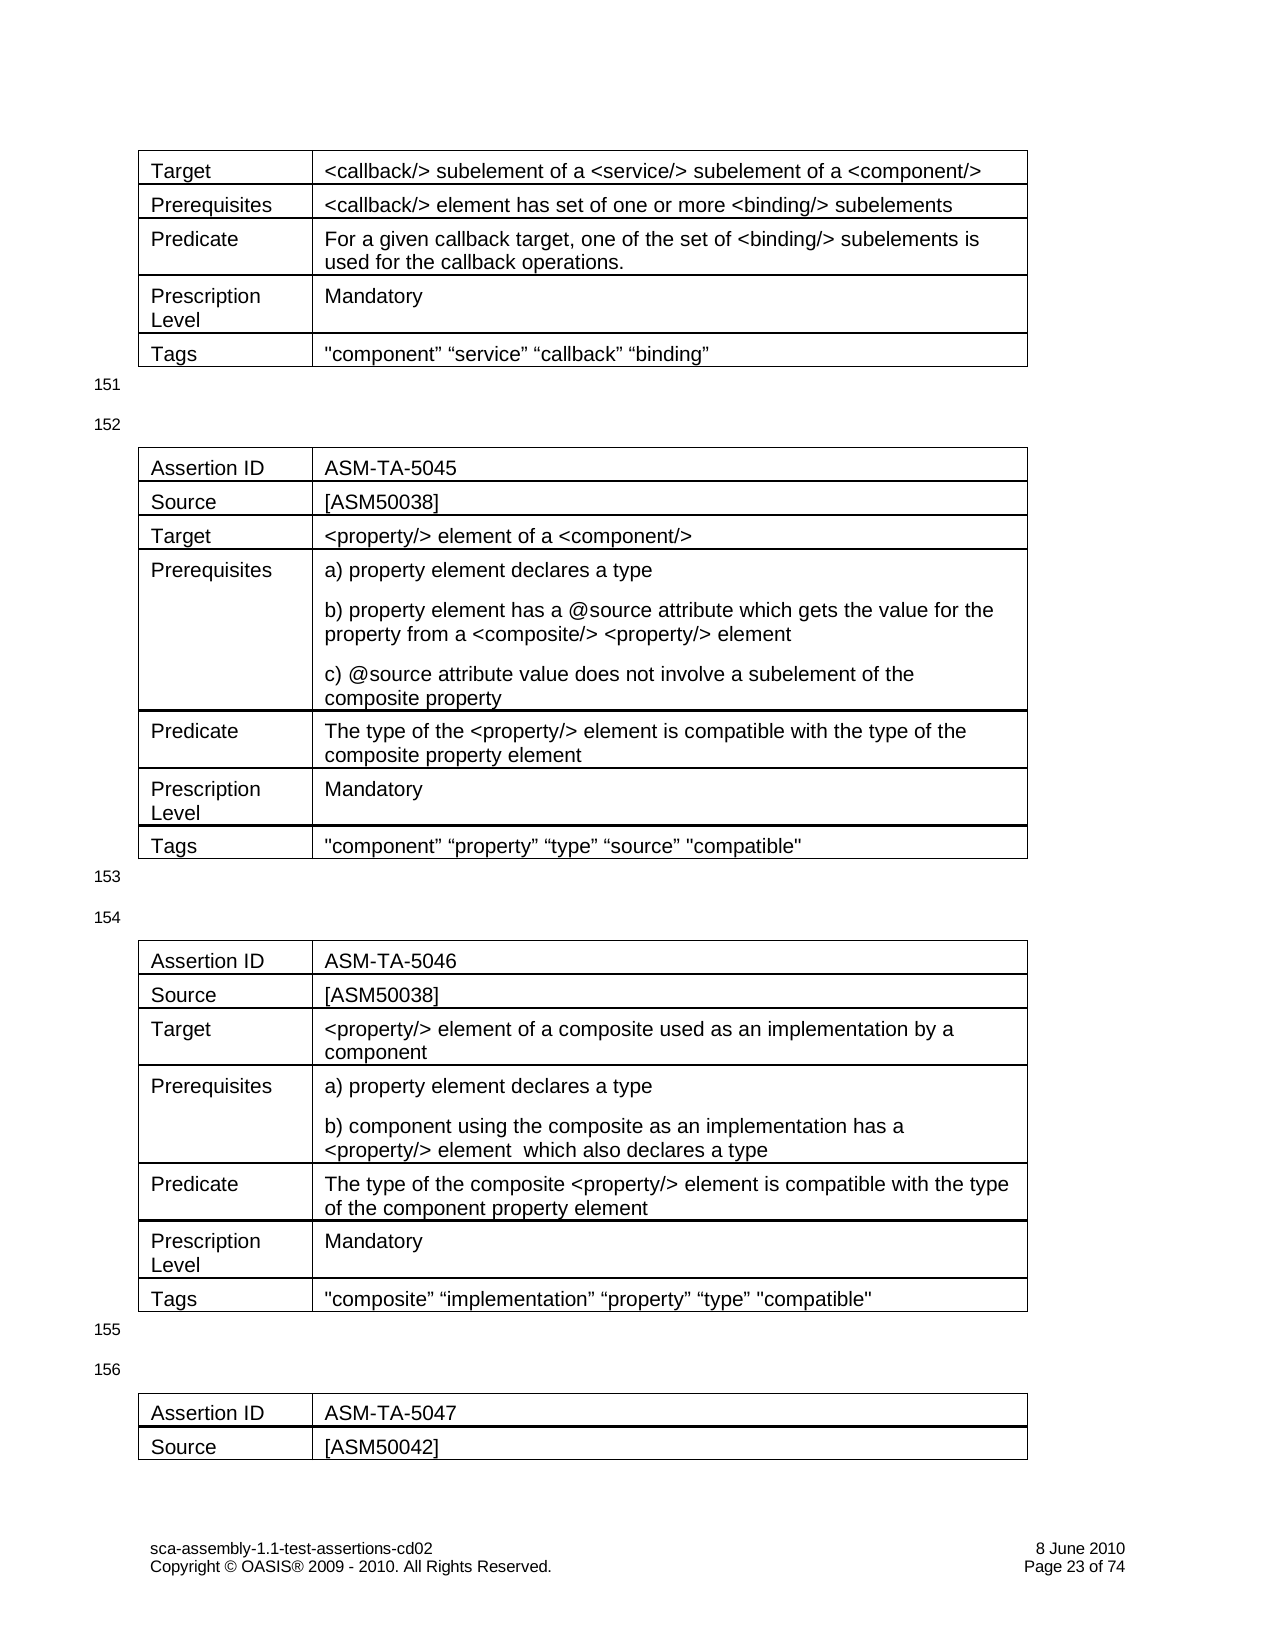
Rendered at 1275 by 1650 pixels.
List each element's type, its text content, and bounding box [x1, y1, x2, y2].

table_cell Predicate [139, 712, 312, 767]
table_cell [ASM50042] [313, 1428, 1027, 1459]
table_cell "component” “service” “callback” “binding” [313, 334, 1027, 366]
table_cell Source [139, 975, 312, 1007]
table_cell Prescription Level [139, 1222, 312, 1277]
table_header ASM-TA-5046 [313, 941, 1027, 973]
table_cell Prescription Level [139, 769, 312, 824]
table_cell "composite” “implementation” “property” “type” "compatible" [313, 1279, 1027, 1311]
table_cell <callback/> element has set of one or more <binding/> subelements [313, 185, 1027, 217]
table_cell Mandatory [313, 769, 1027, 824]
table_cell <property/> element of a <component/> [313, 516, 1027, 548]
table_cell Tags [139, 827, 312, 858]
table_cell Predicate [139, 219, 312, 274]
table_cell a) property element declares a type b) component using the composite as an implementation has a <property/> element which also declares a type [313, 1066, 1027, 1162]
table_cell [ASM50038] [313, 975, 1027, 1007]
table_cell Mandatory [313, 1222, 1027, 1277]
table_cell The type of the composite <property/> element is compatible with the type of the component property element [313, 1164, 1027, 1219]
table_cell Mandatory [313, 276, 1027, 332]
table_cell <property/> element of a composite used as an implementation by a component [313, 1009, 1027, 1064]
table_cell Source [139, 1428, 312, 1459]
table_header ASM-TA-5047 [313, 1394, 1027, 1425]
table_cell Predicate [139, 1164, 312, 1219]
table_cell Prerequisites [139, 550, 312, 709]
table_header ASM-TA-5045 [313, 448, 1027, 480]
table_header Assertion ID [139, 1394, 312, 1425]
table_cell Source [139, 482, 312, 514]
table_cell [ASM50038] [313, 482, 1027, 514]
table_header Assertion ID [139, 448, 312, 480]
table_cell For a given callback target, one of the set of <binding/> subelements is used for the callback operations. [313, 219, 1027, 274]
table_header Assertion ID [139, 941, 312, 973]
table_cell The type of the <property/> element is compatible with the type of the composite property element [313, 712, 1027, 767]
table_cell Tags [139, 334, 312, 366]
table_cell Prerequisites [139, 1066, 312, 1162]
table_cell a) property element declares a type b) property element has a @source attribute which gets the value for the property from a <composite/> <property/> element c) @source attribute value does not involve a subelement of the composite property [313, 550, 1027, 709]
table_cell Tags [139, 1279, 312, 1311]
table_cell Prescription Level [139, 276, 312, 332]
table_cell Target [139, 151, 312, 183]
table_cell "component” “property” “type” “source” "compatible" [313, 827, 1027, 858]
table_cell Target [139, 516, 312, 548]
table_cell Target [139, 1009, 312, 1064]
table_cell <callback/> subelement of a <service/> subelement of a <component/> [313, 151, 1027, 183]
table_cell Prerequisites [139, 185, 312, 217]
